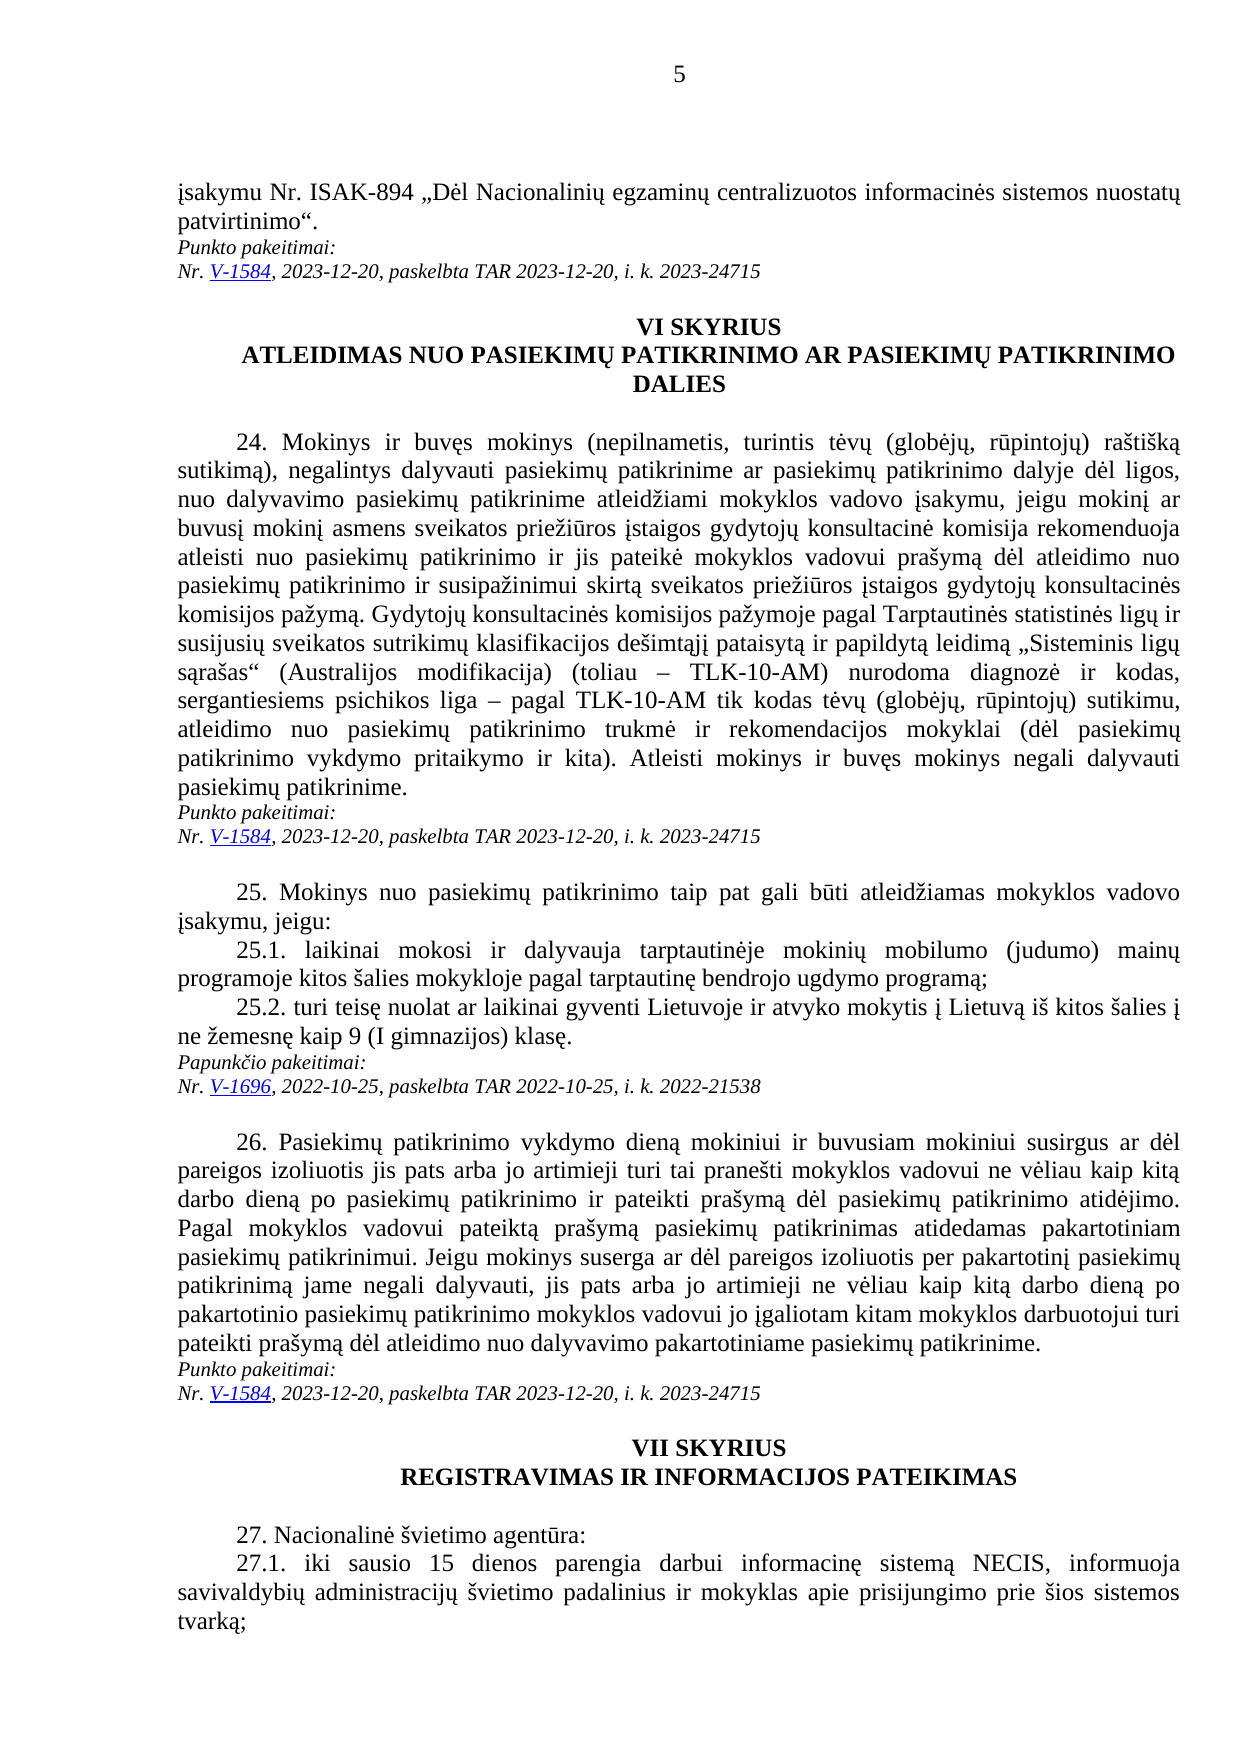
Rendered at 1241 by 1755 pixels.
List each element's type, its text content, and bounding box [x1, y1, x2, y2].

text VI SKYRIUS [177, 312, 1181, 340]
text 27. Nacionalinė švietimo agentūra: [177, 1520, 1181, 1548]
text REGISTRAVIMAS IR INFORMACIJOS PATEIKIMAS [177, 1462, 1181, 1491]
text 26. Pasiekimų patikrinimo vykdymo dieną mokiniui ir buvusiam mokiniui susirgus ar dėl pareigos izoliuotis jis pats arba jo artimieji turi tai pranešti mokyklos vadovui ne vėliau kaip kitą darbo dieną po pasiekimų patikrinimo ir pateikti prašymą dėl pasiekimų patikrinimo atidėjimo. Pagal mokyklos vadovui pateiktą prašymą pasiekimų patikrinimas atidedamas pakartotiniam pasiekimų patikrinimui. Jeigu mokinys suserga ar dėl pareigos izoliuotis per pakartotinį pasiekimų patikrinimą jame negali dalyvauti, jis pats arba jo artimieji ne vėliau kaip kitą darbo dieną po pakartotinio pasiekimų patikrinimo mokyklos vadovui jo įgaliotam kitam mokyklos darbuotojui turi pateikti prašymą dėl atleidimo nuo dalyvavimo pakartotiniame pasiekimų patikrinime. [177, 1127, 1181, 1357]
text įsakymu Nr. ISAK-894 „Dėl Nacionalinių egzaminų centralizuotos informacinės sistemos nuostatų patvirtinimo“. [177, 177, 1181, 235]
text 25.2. turi teisę nuolat ar laikinai gyventi Lietuvoje ir atvyko mokytis į Lietuvą iš kitos šalies į ne žemesnę kaip 9 (I gimnazijos) klasę. [177, 992, 1181, 1050]
text Punkto pakeitimai: [177, 235, 1181, 259]
text Nr. V-1584, 2023-12-20, paskelbta TAR 2023-12-20, i. k. 2023-24715 [177, 824, 1181, 848]
text Nr. V-1584, 2023-12-20, paskelbta TAR 2023-12-20, i. k. 2023-24715 [177, 259, 1181, 283]
text 27.1. iki sausio 15 dienos parengia darbui informacinę sistemą NECIS, informuoja savivaldybių administracijų švietimo padalinius ir mokyklas apie prisijungimo prie šios sistemos tvarką; [177, 1548, 1181, 1635]
text VII SKYRIUS [177, 1433, 1181, 1462]
text ATLEIDIMAS NUO PASIEKIMŲ PATIKRINIMO AR PASIEKIMŲ PATIKRINIMO DALIES [177, 340, 1181, 398]
text Nr. V-1584, 2023-12-20, paskelbta TAR 2023-12-20, i. k. 2023-24715 [177, 1381, 1181, 1405]
text 25.1. laikinai mokosi ir dalyvauja tarptautinėje mokinių mobilumo (judumo) mainų programoje kitos šalies mokykloje pagal tarptautinę bendrojo ugdymo programą; [177, 935, 1181, 992]
text Punkto pakeitimai: [177, 1357, 1181, 1381]
text 24. Mokinys ir buvęs mokinys (nepilnametis, turintis tėvų (globėjų, rūpintojų) raštišką sutikimą), negalintys dalyvauti pasiekimų patikrinime ar pasiekimų patikrinimo dalyje dėl ligos, nuo dalyvavimo pasiekimų patikrinime atleidžiami mokyklos vadovo įsakymu, jeigu mokinį ar buvusį mokinį asmens sveikatos priežiūros įstaigos gydytojų konsultacinė komisija rekomenduoja atleisti nuo pasiekimų patikrinimo ir jis pateikė mokyklos vadovui prašymą dėl atleidimo nuo pasiekimų patikrinimo ir susipažinimui skirtą sveikatos priežiūros įstaigos gydytojų konsultacinės komisijos pažymą. Gydytojų konsultacinės komisijos pažymoje pagal Tarptautinės statistinės ligų ir susijusių sveikatos sutrikimų klasifikacijos dešimtąjį pataisytą ir papildytą leidimą „Sisteminis ligų sąrašas“ (Australijos modifikacija) (toliau – TLK-10-AM) nurodoma diagnozė ir kodas, sergantiesiems psichikos liga – pagal TLK-10-AM tik kodas tėvų (globėjų, rūpintojų) sutikimu, atleidimo nuo pasiekimų patikrinimo trukmė ir rekomendacijos mokyklai (dėl pasiekimų patikrinimo vykdymo pritaikymo ir kita). Atleisti mokinys ir buvęs mokinys negali dalyvauti pasiekimų patikrinime. [177, 427, 1181, 800]
text Nr. V-1696, 2022-10-25, paskelbta TAR 2022-10-25, i. k. 2022-21538 [177, 1074, 1181, 1098]
text 25. Mokinys nuo pasiekimų patikrinimo taip pat gali būti atleidžiamas mokyklos vadovo įsakymu, jeigu: [177, 877, 1181, 935]
text Papunkčio pakeitimai: [177, 1050, 1181, 1074]
text Punkto pakeitimai: [177, 800, 1181, 824]
